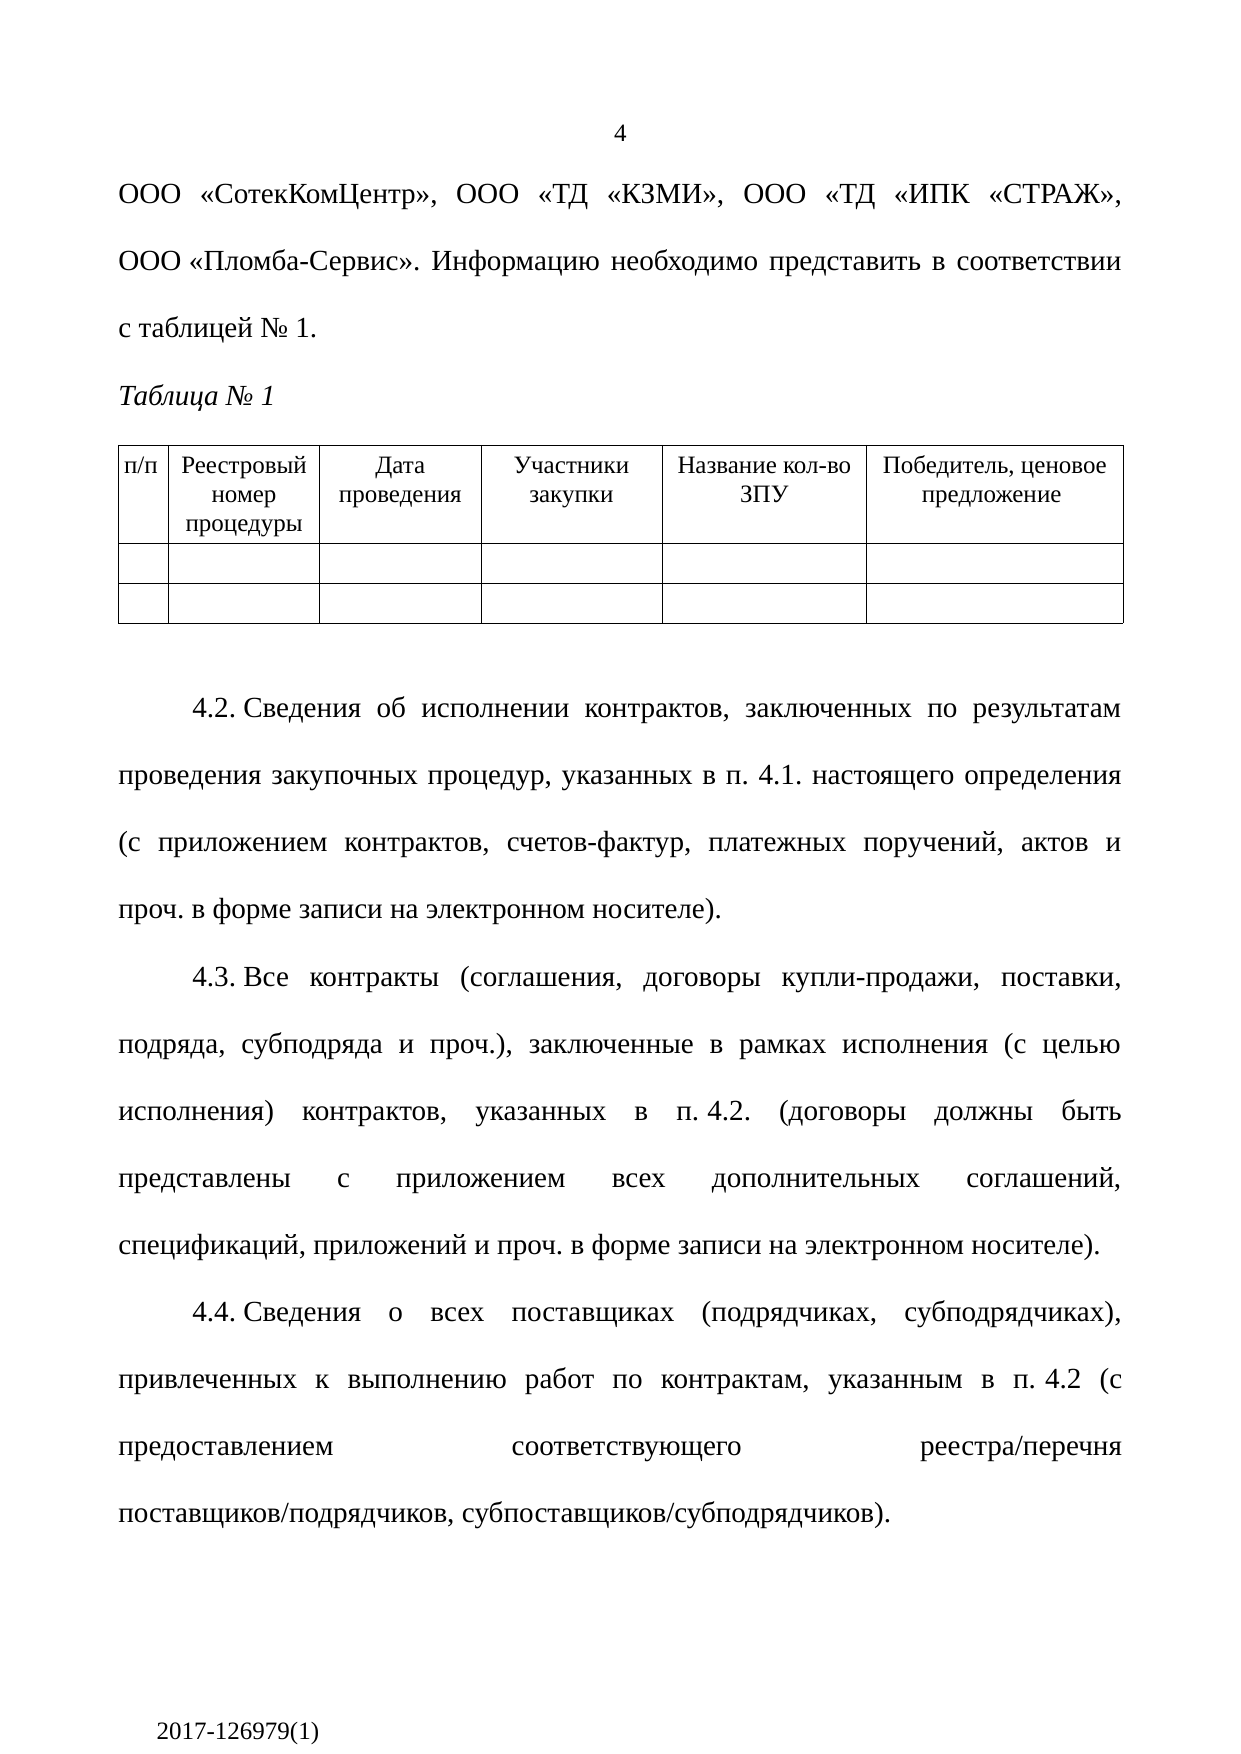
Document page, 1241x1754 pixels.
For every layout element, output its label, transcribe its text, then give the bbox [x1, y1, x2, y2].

table_cell [663, 584, 866, 623]
text Таблица № 1 [118, 378, 1122, 411]
table_cell [169, 584, 319, 623]
text 4.2. Сведения об исполнении контрактов, заключенных по результатам проведения закупочных процедур, указанных в п. 4.1. настоящего определения (с приложением контрактов, счетов-фактур, платежных поручений, актов и проч. в форме записи на электронном носителе). [118, 690, 1122, 925]
table_cell [482, 544, 662, 583]
table_cell [169, 544, 319, 583]
table_header п/п [119, 446, 168, 542]
table_cell [663, 544, 866, 583]
table_cell [320, 584, 481, 623]
table_header Победитель, ценовое предложение [867, 446, 1123, 542]
table_header Участники закупки [482, 446, 662, 542]
table_cell [320, 544, 481, 583]
table_cell [119, 544, 168, 583]
table_cell [482, 584, 662, 623]
table_header Название кол-во ЗПУ [663, 446, 866, 542]
table_header Дата проведения [320, 446, 481, 542]
table_cell [119, 584, 168, 623]
table_cell [867, 584, 1123, 623]
text 4.4. Сведения о всех поставщиках (подрядчиках, субподрядчиках), привлеченных к выполнению работ по контрактам, указанным в п. 4.2 (с предоставлением соответствующего реестра/перечня поставщиков/подрядчиков, субпоставщиков/субподрядчиков). [118, 1294, 1122, 1529]
text 4.3. Все контракты (соглашения, договоры купли-продажи, поставки, подряда, субподряда и проч.), заключенные в рамках исполнения (с целью исполнения) контрактов, указанных в п. 4.2. (договоры должны быть представлены с приложением всех дополнительных соглашений, спецификаций, приложений и проч. в форме записи на электронном носителе). [118, 959, 1122, 1261]
text ООО «СотекКомЦентр», ООО «ТД «КЗМИ», ООО «ТД «ИПК «СТРАЖ», ООО «Пломба-Сервис». Информацию необходимо представить в соответствии с таблицей № 1. [118, 176, 1122, 344]
table_cell [867, 544, 1123, 583]
table_header Реестровый номер процедуры [169, 446, 319, 542]
